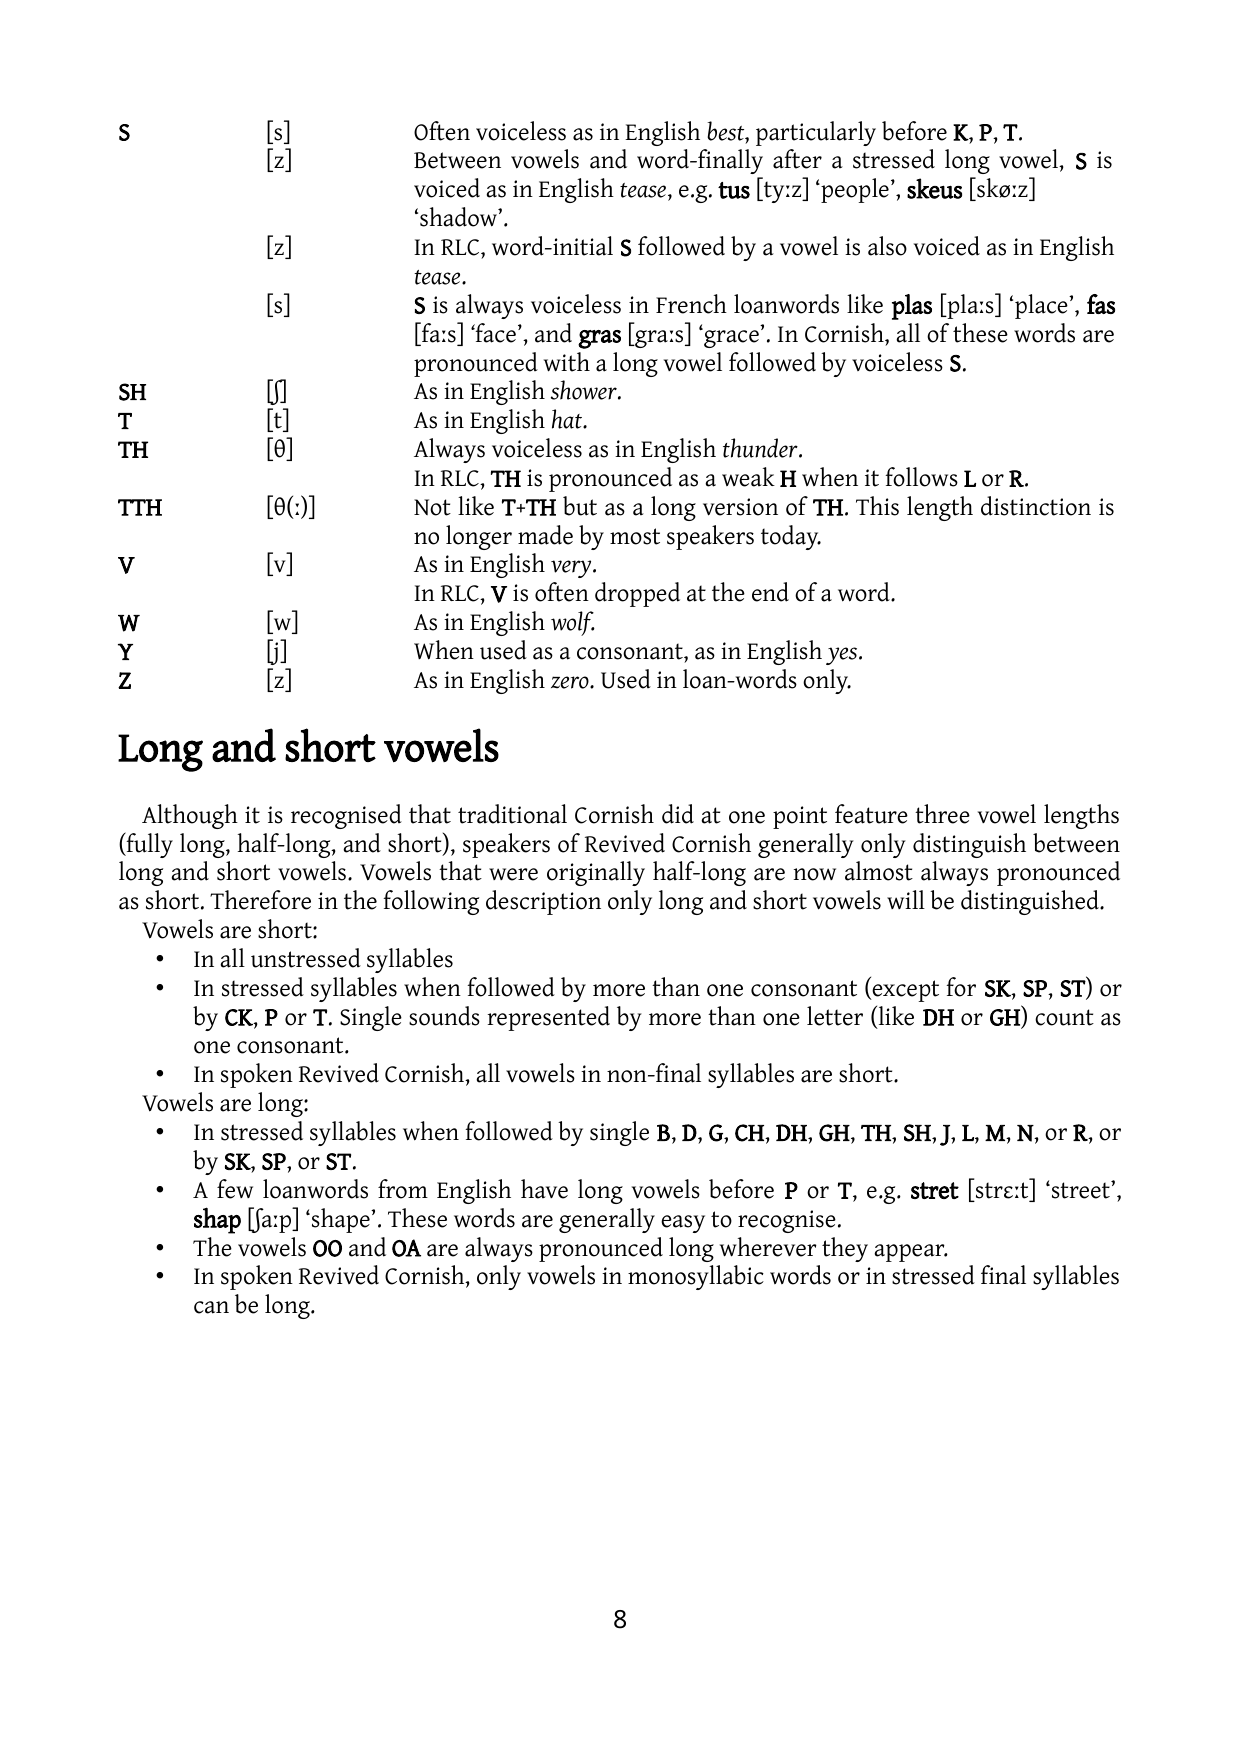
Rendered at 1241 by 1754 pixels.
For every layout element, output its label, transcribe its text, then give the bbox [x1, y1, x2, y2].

text Vowels are short: [118, 917, 1122, 945]
text V [v] As in English very. [118, 551, 1122, 580]
text T [t] As in English hat. [118, 407, 1122, 436]
text [z] Between vowels and word-finally after a stressed long vowel, S is voiced as in English tease, e.g. tus [tyːz] ‘people’, skeus [skøːz] ‘shadow’. [118, 147, 1122, 233]
text Long and short vowels [118, 724, 1122, 772]
text In RLC, V is often dropped at the end of a word. [118, 580, 1122, 609]
text W [w] As in English wolf. [118, 609, 1122, 637]
text TTH [θ(ː)] Not like T+TH but as a long version of TH. This length distinction is no longer made by most speakers today. [118, 493, 1122, 551]
list In stressed syllables when followed by single B, D, G, CH, DH, GH, TH, SH, J, L, M, N, or R, or by SK, SP, or ST. [156, 1118, 1122, 1176]
list In all unstressed syllables [156, 945, 1122, 974]
list In spoken Revived Cornish, only vowels in monosyllabic words or in stressed final syllables can be long. [156, 1263, 1122, 1321]
text TH [θ] Always voiceless as in English thunder. [118, 436, 1122, 464]
list In spoken Revived Cornish, all vowels in non-final syllables are short. [156, 1061, 1122, 1090]
list The vowels OO and OA are always pronounced long wherever they appear. [156, 1234, 1122, 1263]
text [z] In RLC, word-initial S followed by a vowel is also voiced as in English tease. [118, 233, 1122, 291]
text In RLC, TH is pronounced as a weak H when it follows L or R. [118, 464, 1122, 493]
text Y [j] When used as a consonant, as in English yes. [118, 637, 1122, 666]
list A few loanwords from English have long vowels before P or T, e.g. stret [strɛːt] ‘street’, shap [ʃaːp] ‘shape’. These words are generally easy to recognise. [156, 1176, 1122, 1234]
text Vowels are long: [118, 1090, 1122, 1118]
list In stressed syllables when followed by more than one consonant (except for SK, SP, ST) or by CK, P or T. Single sounds represented by more than one letter (like DH or GH) count as one consonant. [156, 974, 1122, 1061]
text SH [ʃ] As in English shower. [118, 378, 1122, 407]
text Z [z] As in English zero. Used in loan-words only. [118, 666, 1122, 695]
text [s] S is always voiceless in French loanwords like plas [plaːs] ‘place’, fas [faːs] ‘face’, and gras [graːs] ‘grace’. In Cornish, all of these words are pronounced with a long vowel followed by voiceless S. [118, 291, 1122, 378]
text Although it is recognised that traditional Cornish did at one point feature three vowel lengths (fully long, half-long, and short), speakers of Revived Cornish generally only distinguish between long and short vowels. Vowels that were originally half-long are now almost always pronounced as short. Therefore in the following description only long and short vowels will be distinguished. [118, 801, 1122, 917]
text S [s] Often voiceless as in English best, particularly before K, P, T. [118, 118, 1122, 147]
